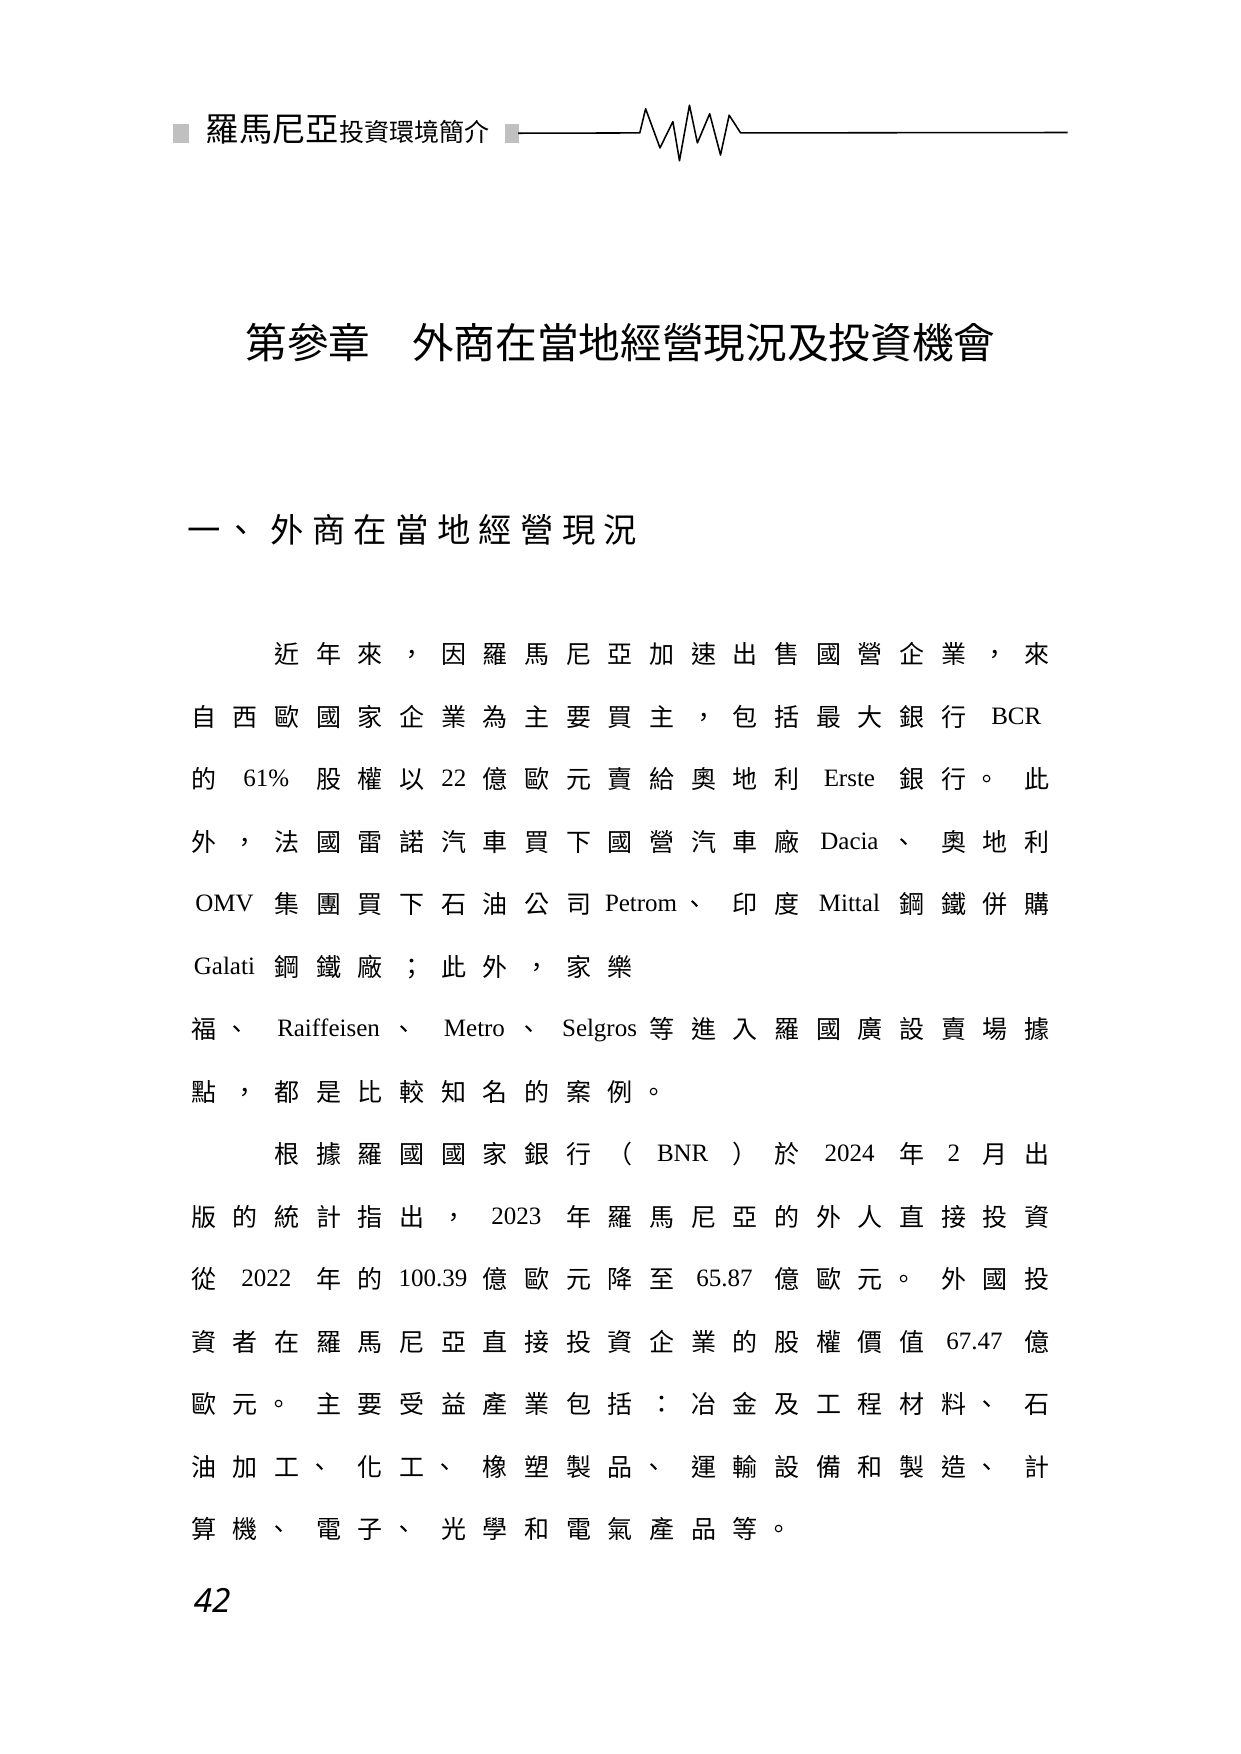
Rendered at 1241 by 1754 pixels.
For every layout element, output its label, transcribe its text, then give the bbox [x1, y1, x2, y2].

text 根據羅國國家銀行（BNR）於2024年2月出版的統計指出，2023年羅馬尼亞的外人直接投資從2022年的100.39億歐元降至65.87億歐元。外國投資者在羅馬尼亞直接投資企業的股權價值67.47億歐元。主要受益產業包括：冶金及工程材料、石油加工、化工、橡塑製品、運輸設備和製造、計算機、電子、光學和電氣產品等。 [183, 1111, 1058, 1549]
text 一、外商在當地經營現況 [183, 486, 1058, 549]
text 第參章 外商在當地經營現況及投資機會 [183, 299, 1058, 361]
text 近年來，因羅馬尼亞加速出售國營企業，來自西歐國家企業為主要買主，包括最大銀行BCR的61%股權以22億歐元賣給奧地利Erste銀行。此外，法國雷諾汽車買下國營汽車廠Dacia、奧地利OMV集團買下石油公司Petrom、印度Mittal鋼鐵併購Galati鋼鐵廠；此外，家樂福、Raiffeisen、Metro、Selgros等進入羅國廣設賣場據點，都是比較知名的案例。 [183, 611, 1058, 1111]
